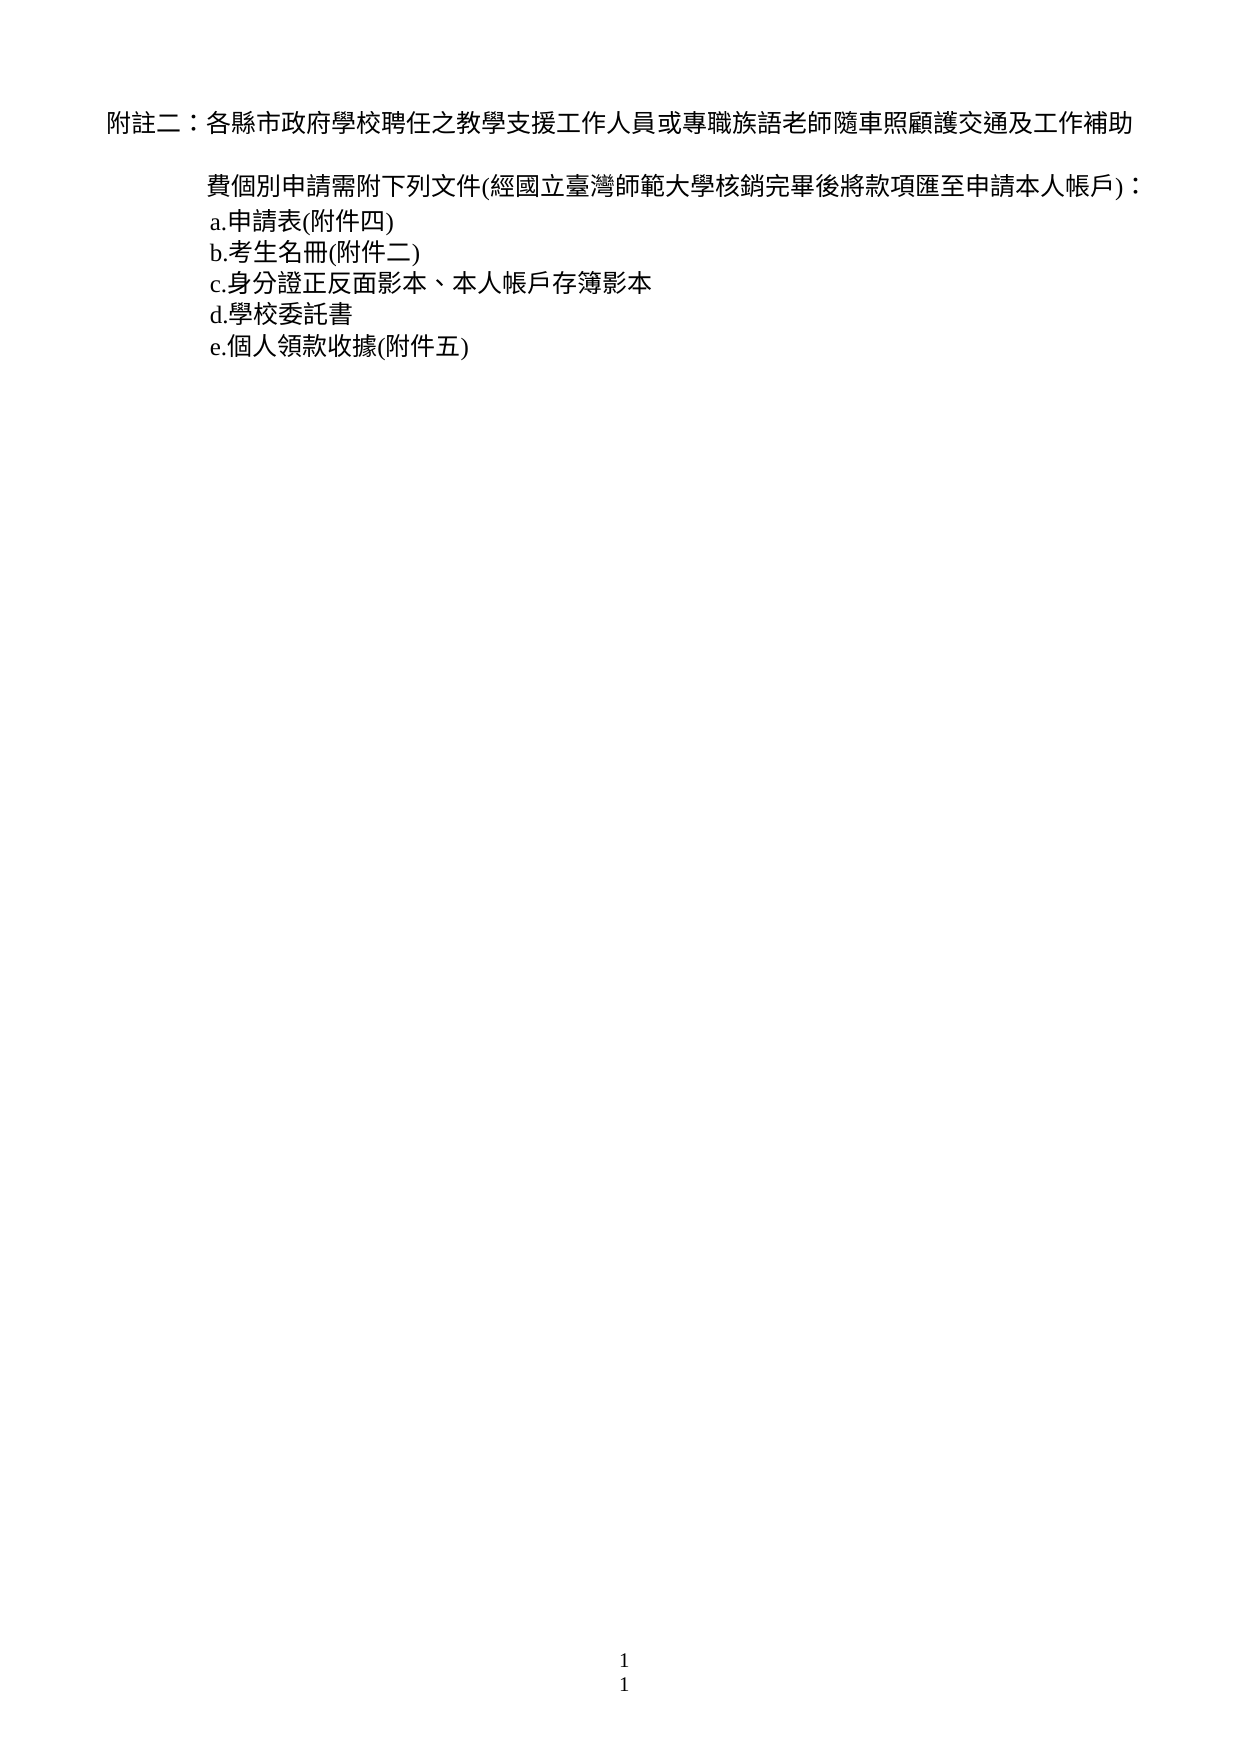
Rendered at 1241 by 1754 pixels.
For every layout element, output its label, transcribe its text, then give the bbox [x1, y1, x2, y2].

text c.身分證正反面影本、本人帳戶存簿影本 [106, 267, 1134, 299]
text d.學校委託書 [106, 299, 1134, 330]
text a.申請表(附件四) [106, 205, 1134, 236]
text 附註二：各縣市政府學校聘任之教學支援工作人員或專職族語老師隨車照顧護交通及工作補助費個別申請需附下列文件(經國立臺灣師範大學核銷完畢後將款項匯至申請本人帳戶)： [106, 80, 1134, 205]
text b.考生名冊(附件二) [106, 236, 1134, 267]
text e.個人領款收據(附件五) [106, 330, 1134, 361]
